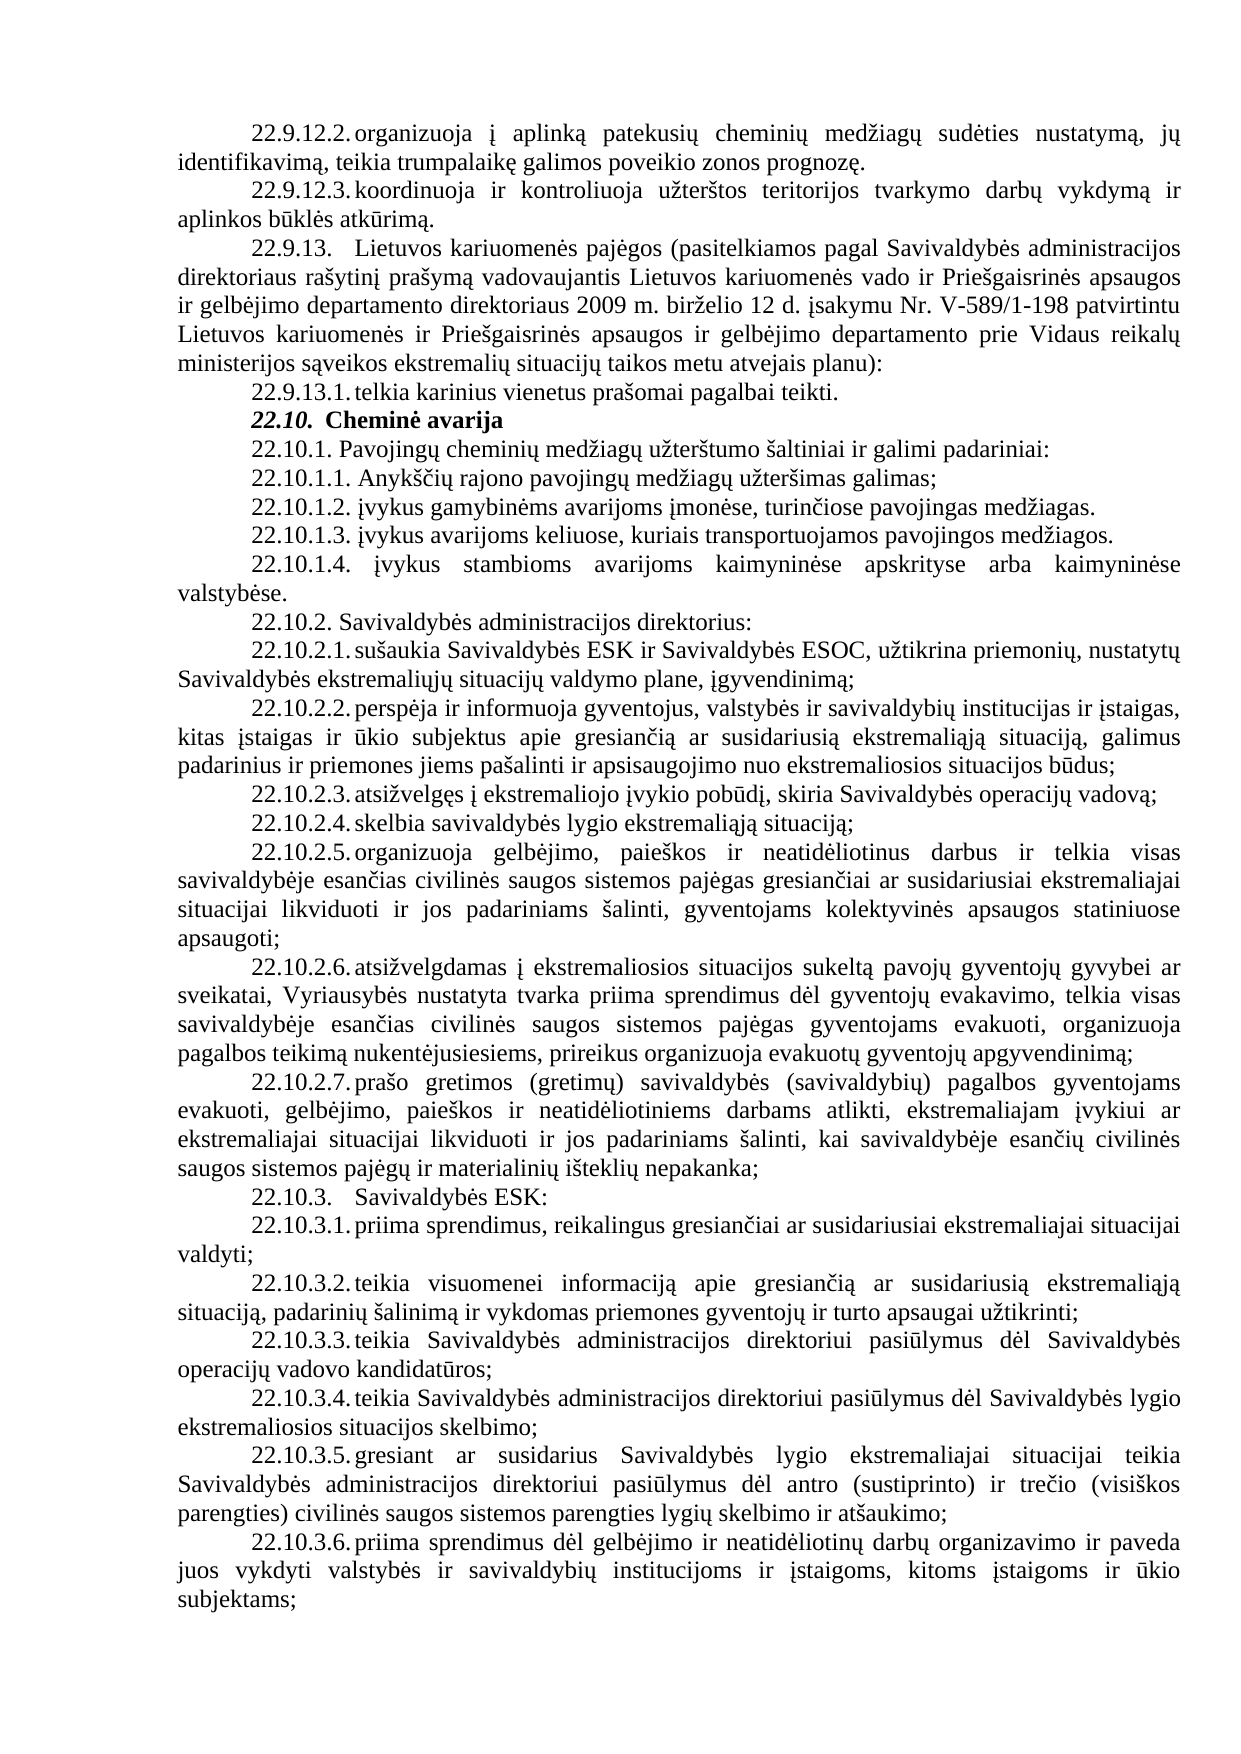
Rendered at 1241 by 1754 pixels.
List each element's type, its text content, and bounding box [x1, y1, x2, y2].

text 22.10.3.6. priima sprendimus dėl gelbėjimo ir neatidėliotinų darbų organizavimo ir paveda juos vykdyti valstybės ir savivaldybių institucijoms ir įstaigoms, kitoms įstaigoms ir ūkio subjektams; [177, 1527, 1181, 1613]
text 22.10.2.2. perspėja ir informuoja gyventojus, valstybės ir savivaldybių institucijas ir įstaigas, kitas įstaigas ir ūkio subjektus apie gresiančią ar susidariusią ekstremaliąją situaciją, galimus padarinius ir priemones jiems pašalinti ir apsisaugojimo nuo ekstremaliosios situacijos būdus; [177, 693, 1181, 779]
text 22.10.1.4. įvykus stambioms avarijoms kaimyninėse apskrityse arba kaimyninėse valstybėse. [177, 549, 1181, 607]
text 22.10.1.3. įvykus avarijoms keliuose, kuriais transportuojamos pavojingos medžiagos. [177, 521, 1181, 549]
text 22.10.3.1. priima sprendimus, reikalingus gresiančiai ar susidariusiai ekstremaliajai situacijai valdyti; [177, 1211, 1181, 1268]
text 22.10.2.3. atsižvelgęs į ekstremaliojo įvykio pobūdį, skiria Savivaldybės operacijų vadovą; [177, 779, 1181, 808]
text 22.10.2.6. atsižvelgdamas į ekstremaliosios situacijos sukeltą pavojų gyventojų gyvybei ar sveikatai, Vyriausybės nustatyta tvarka priima sprendimus dėl gyventojų evakavimo, telkia visas savivaldybėje esančias civilinės saugos sistemos pajėgas gyventojams evakuoti, organizuoja pagalbos teikimą nukentėjusiesiems, prireikus organizuoja evakuotų gyventojų apgyvendinimą; [177, 952, 1181, 1067]
text 22.9.12.2. organizuoja į aplinką patekusių cheminių medžiagų sudėties nustatymą, jų identifikavimą, teikia trumpalaikę galimos poveikio zonos prognozę. [177, 118, 1181, 176]
text 22.10.3.2. teikia visuomenei informaciją apie gresiančią ar susidariusią ekstremaliąją situaciją, padarinių šalinimą ir vykdomas priemones gyventojų ir turto apsaugai užtikrinti; [177, 1268, 1181, 1326]
text 22.10.3.3. teikia Savivaldybės administracijos direktoriui pasiūlymus dėl Savivaldybės operacijų vadovo kandidatūros; [177, 1326, 1181, 1383]
text 22.10.1. Pavojingų cheminių medžiagų užterštumo šaltiniai ir galimi padariniai: [177, 434, 1181, 463]
text 22.10.1.1. Anykščių rajono pavojingų medžiagų užteršimas galimas; [177, 463, 1181, 492]
text 22.10.3.5. gresiant ar susidarius Savivaldybės lygio ekstremaliajai situacijai teikia Savivaldybės administracijos direktoriui pasiūlymus dėl antro (sustiprinto) ir trečio (visiškos parengties) civilinės saugos sistemos parengties lygių skelbimo ir atšaukimo; [177, 1441, 1181, 1527]
text 22.10.3.4. teikia Savivaldybės administracijos direktoriui pasiūlymus dėl Savivaldybės lygio ekstremaliosios situacijos skelbimo; [177, 1383, 1181, 1441]
text 22.9.13. Lietuvos kariuomenės pajėgos (pasitelkiamos pagal Savivaldybės administracijos direktoriaus rašytinį prašymą vadovaujantis Lietuvos kariuomenės vado ir Priešgaisrinės apsaugos ir gelbėjimo departamento direktoriaus 2009 m. birželio 12 d. įsakymu Nr. V-589/1-198 patvirtintu Lietuvos kariuomenės ir Priešgaisrinės apsaugos ir gelbėjimo departamento prie Vidaus reikalų ministerijos sąveikos ekstremalių situacijų taikos metu atvejais planu): [177, 233, 1181, 377]
text 22.10.2.1. sušaukia Savivaldybės ESK ir Savivaldybės ESOC, užtikrina priemonių, nustatytų Savivaldybės ekstremaliųjų situacijų valdymo plane, įgyvendinimą; [177, 636, 1181, 693]
text 22.10.2.4. skelbia savivaldybės lygio ekstremaliąją situaciją; [177, 808, 1181, 837]
text 22.10.2.7. prašo gretimos (gretimų) savivaldybės (savivaldybių) pagalbos gyventojams evakuoti, gelbėjimo, paieškos ir neatidėliotiniems darbams atlikti, ekstremaliajam įvykiui ar ekstremaliajai situacijai likviduoti ir jos padariniams šalinti, kai savivaldybėje esančių civilinės saugos sistemos pajėgų ir materialinių išteklių nepakanka; [177, 1067, 1181, 1182]
text 22.10.3. Savivaldybės ESK: [177, 1182, 1181, 1211]
text 22.10.2. Savivaldybės administracijos direktorius: [251, 607, 1181, 636]
text 22.9.12.3. koordinuoja ir kontroliuoja užterštos teritorijos tvarkymo darbų vykdymą ir aplinkos būklės atkūrimą. [177, 176, 1181, 233]
text 22.10. Cheminė avarija [177, 406, 1181, 434]
text 22.9.13.1. telkia karinius vienetus prašomai pagalbai teikti. [177, 377, 1181, 406]
text 22.10.2.5. organizuoja gelbėjimo, paieškos ir neatidėliotinus darbus ir telkia visas savivaldybėje esančias civilinės saugos sistemos pajėgas gresiančiai ar susidariusiai ekstremaliajai situacijai likviduoti ir jos padariniams šalinti, gyventojams kolektyvinės apsaugos statiniuose apsaugoti; [177, 837, 1181, 952]
text 22.10.1.2. įvykus gamybinėms avarijoms įmonėse, turinčiose pavojingas medžiagas. [177, 492, 1181, 521]
